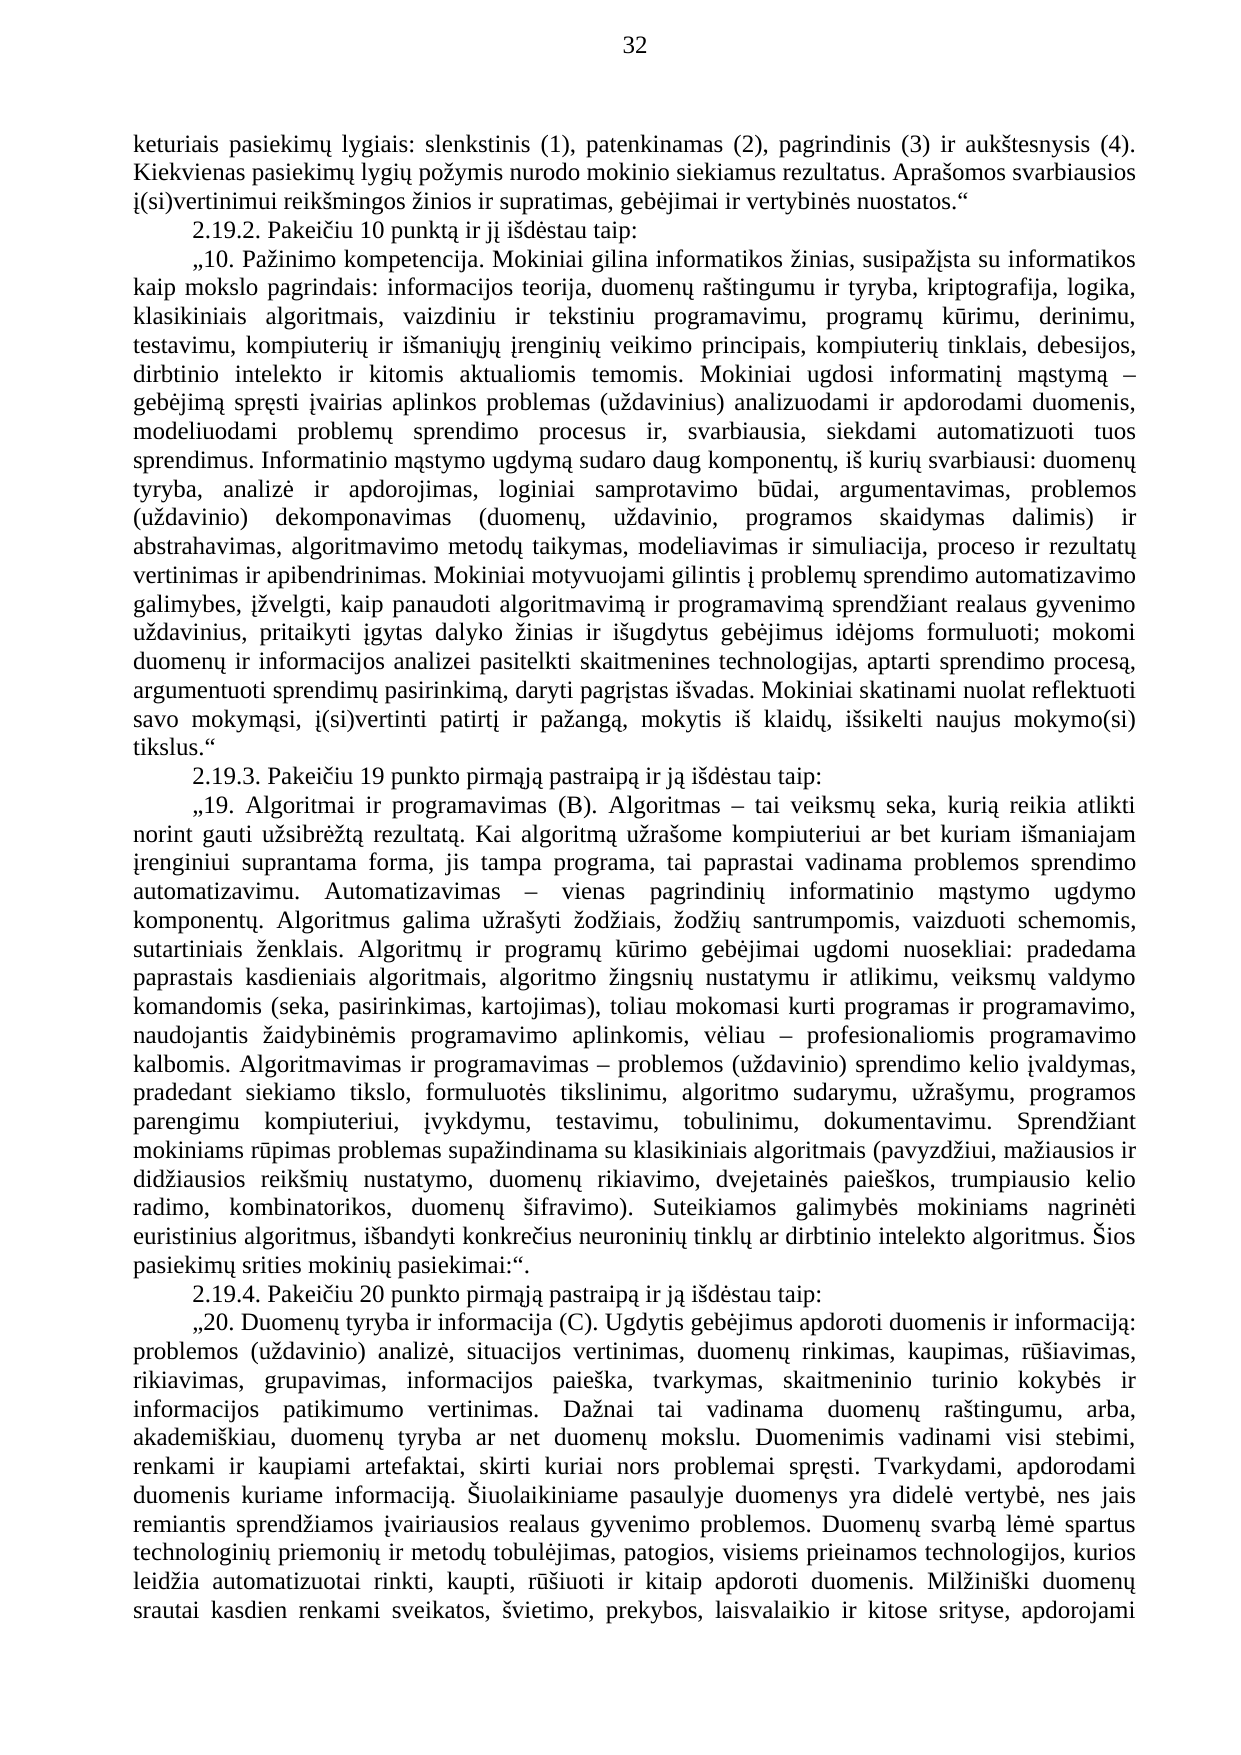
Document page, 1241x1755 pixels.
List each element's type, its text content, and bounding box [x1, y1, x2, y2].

text „20. Duomenų tyryba ir informacija (C). Ugdytis gebėjimus apdoroti duomenis ir informaciją: problemos (uždavinio) analizė, situacijos vertinimas, duomenų rinkimas, kaupimas, rūšiavimas, rikiavimas, grupavimas, informacijos paieška, tvarkymas, skaitmeninio turinio kokybės ir informacijos patikimumo vertinimas. Dažnai tai vadinama duomenų raštingumu, arba, akademiškiau, duomenų tyryba ar net duomenų mokslu. Duomenimis vadinami visi stebimi, renkami ir kaupiami artefaktai, skirti kuriai nors problemai spręsti. Tvarkydami, apdorodami duomenis kuriame informaciją. Šiuolaikiniame pasaulyje duomenys yra didelė vertybė, nes jais remiantis sprendžiamos įvairiausios realaus gyvenimo problemos. Duomenų svarbą lėmė spartus technologinių priemonių ir metodų tobulėjimas, patogios, visiems prieinamos technologijos, kurios leidžia automatizuotai rinkti, kaupti, rūšiuoti ir kitaip apdoroti duomenis. Milžiniški duomenų srautai kasdien renkami sveikatos, švietimo, prekybos, laisvalaikio ir kitose srityse, apdorojami [133, 1307, 1137, 1624]
text „10. Pažinimo kompetencija. Mokiniai gilina informatikos žinias, susipažįsta su informatikos kaip mokslo pagrindais: informacijos teorija, duomenų raštingumu ir tyryba, kriptografija, logika, klasikiniais algoritmais, vaizdiniu ir tekstiniu programavimu, programų kūrimu, derinimu, testavimu, kompiuterių ir išmaniųjų įrenginių veikimo principais, kompiuterių tinklais, debesijos, dirbtinio intelekto ir kitomis aktualiomis temomis. Mokiniai ugdosi informatinį mąstymą – gebėjimą spręsti įvairias aplinkos problemas (uždavinius) analizuodami ir apdorodami duomenis, modeliuodami problemų sprendimo procesus ir, svarbiausia, siekdami automatizuoti tuos sprendimus. Informatinio mąstymo ugdymą sudaro daug komponentų, iš kurių svarbiausi: duomenų tyryba, analizė ir apdorojimas, loginiai samprotavimo būdai, argumentavimas, problemos (uždavinio) dekomponavimas (duomenų, uždavinio, programos skaidymas dalimis) ir abstrahavimas, algoritmavimo metodų taikymas, modeliavimas ir simuliacija, proceso ir rezultatų vertinimas ir apibendrinimas. Mokiniai motyvuojami gilintis į problemų sprendimo automatizavimo galimybes, įžvelgti, kaip panaudoti algoritmavimą ir programavimą sprendžiant realaus gyvenimo uždavinius, pritaikyti įgytas dalyko žinias ir išugdytus gebėjimus idėjoms formuluoti; mokomi duomenų ir informacijos analizei pasitelkti skaitmenines technologijas, aptarti sprendimo procesą, argumentuoti sprendimų pasirinkimą, daryti pagrįstas išvadas. Mokiniai skatinami nuolat reflektuoti savo mokymąsi, į(si)vertinti patirtį ir pažangą, mokytis iš klaidų, išsikelti naujus mokymo(si) tikslus.“ [133, 244, 1137, 761]
text 2.19.3. Pakeičiu 19 punkto pirmąją pastraipą ir ją išdėstau taip: [133, 761, 1137, 790]
text „19. Algoritmai ir programavimas (B). Algoritmas – tai veiksmų seka, kurią reikia atlikti norint gauti užsibrėžtą rezultatą. Kai algoritmą užrašome kompiuteriui ar bet kuriam išmaniajam įrenginiui suprantama forma, jis tampa programa, tai paprastai vadinama problemos sprendimo automatizavimu. Automatizavimas – vienas pagrindinių informatinio mąstymo ugdymo komponentų. Algoritmus galima užrašyti žodžiais, žodžių santrumpomis, vaizduoti schemomis, sutartiniais ženklais. Algoritmų ir programų kūrimo gebėjimai ugdomi nuosekliai: pradedama paprastais kasdieniais algoritmais, algoritmo žingsnių nustatymu ir atlikimu, veiksmų valdymo komandomis (seka, pasirinkimas, kartojimas), toliau mokomasi kurti programas ir programavimo, naudojantis žaidybinėmis programavimo aplinkomis, vėliau – profesionaliomis programavimo kalbomis. Algoritmavimas ir programavimas – problemos (uždavinio) sprendimo kelio įvaldymas, pradedant siekiamo tikslo, formuluotės tikslinimu, algoritmo sudarymu, užrašymu, programos parengimu kompiuteriui, įvykdymu, testavimu, tobulinimu, dokumentavimu. Sprendžiant mokiniams rūpimas problemas supažindinama su klasikiniais algoritmais (pavyzdžiui, mažiausios ir didžiausios reikšmių nustatymo, duomenų rikiavimo, dvejetainės paieškos, trumpiausio kelio radimo, kombinatorikos, duomenų šifravimo). Suteikiamos galimybės mokiniams nagrinėti euristinius algoritmus, išbandyti konkrečius neuroninių tinklų ar dirbtinio intelekto algoritmus. Šios pasiekimų srities mokinių pasiekimai:“. [133, 790, 1137, 1279]
text 2.19.4. Pakeičiu 20 punkto pirmąją pastraipą ir ją išdėstau taip: [133, 1279, 1137, 1307]
text 2.19.2. Pakeičiu 10 punktą ir jį išdėstau taip: [133, 215, 1137, 244]
text keturiais pasiekimų lygiais: slenkstinis (1), patenkinamas (2), pagrindinis (3) ir aukštesnysis (4). Kiekvienas pasiekimų lygių požymis nurodo mokinio siekiamus rezultatus. Aprašomos svarbiausios į(si)vertinimui reikšmingos žinios ir supratimas, gebėjimai ir vertybinės nuostatos.“ [133, 129, 1137, 215]
